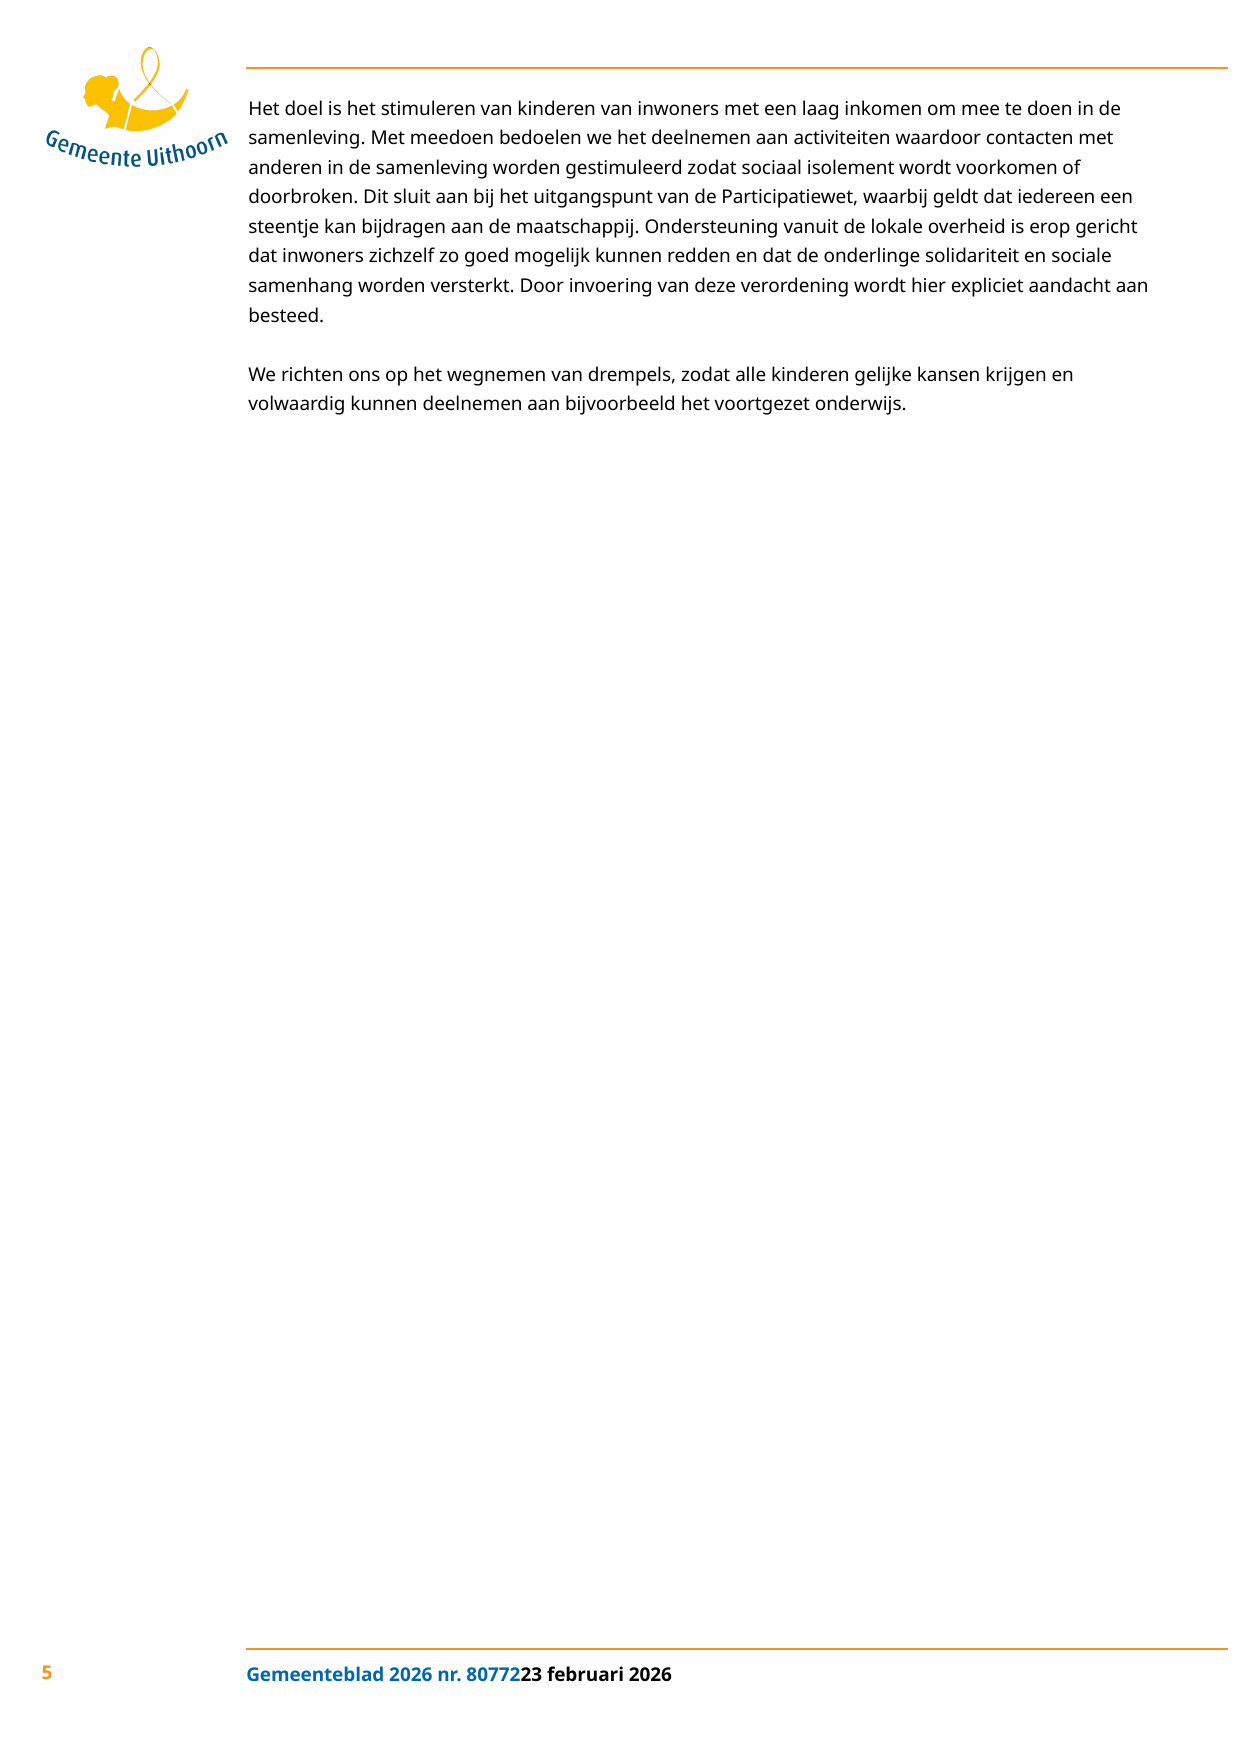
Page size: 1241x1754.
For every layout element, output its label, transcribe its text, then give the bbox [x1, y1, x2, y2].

picture [41, 47, 231, 172]
text Het doel is het stimuleren van kinderen van inwoners met een laag inkomen om mee te doen in de samenleving. Met meedoen bedoelen we het deelnemen aan activiteiten waardoor contacten met anderen in de samenleving worden gestimuleerd zodat sociaal isolement wordt voorkomen of doorbroken. Dit sluit aan bij het uitgangspunt van de Participatiewet, waarbij geldt dat iedereen een steentje kan bijdragen aan de maatschappij. Ondersteuning vanuit de lokale overheid is erop gericht dat inwoners zichzelf zo goed mogelijk kunnen redden en dat de onderlinge solidariteit en sociale samenhang worden versterkt. Door invoering van deze verordening wordt hier expliciet aandacht aan besteed. [248, 95, 1152, 328]
text We richten ons op het wegnemen van drempels, zodat alle kinderen gelijke kansen krijgen en volwaardig kunnen deelnemen aan bijvoorbeeld het voortgezet onderwijs. [248, 361, 1152, 416]
